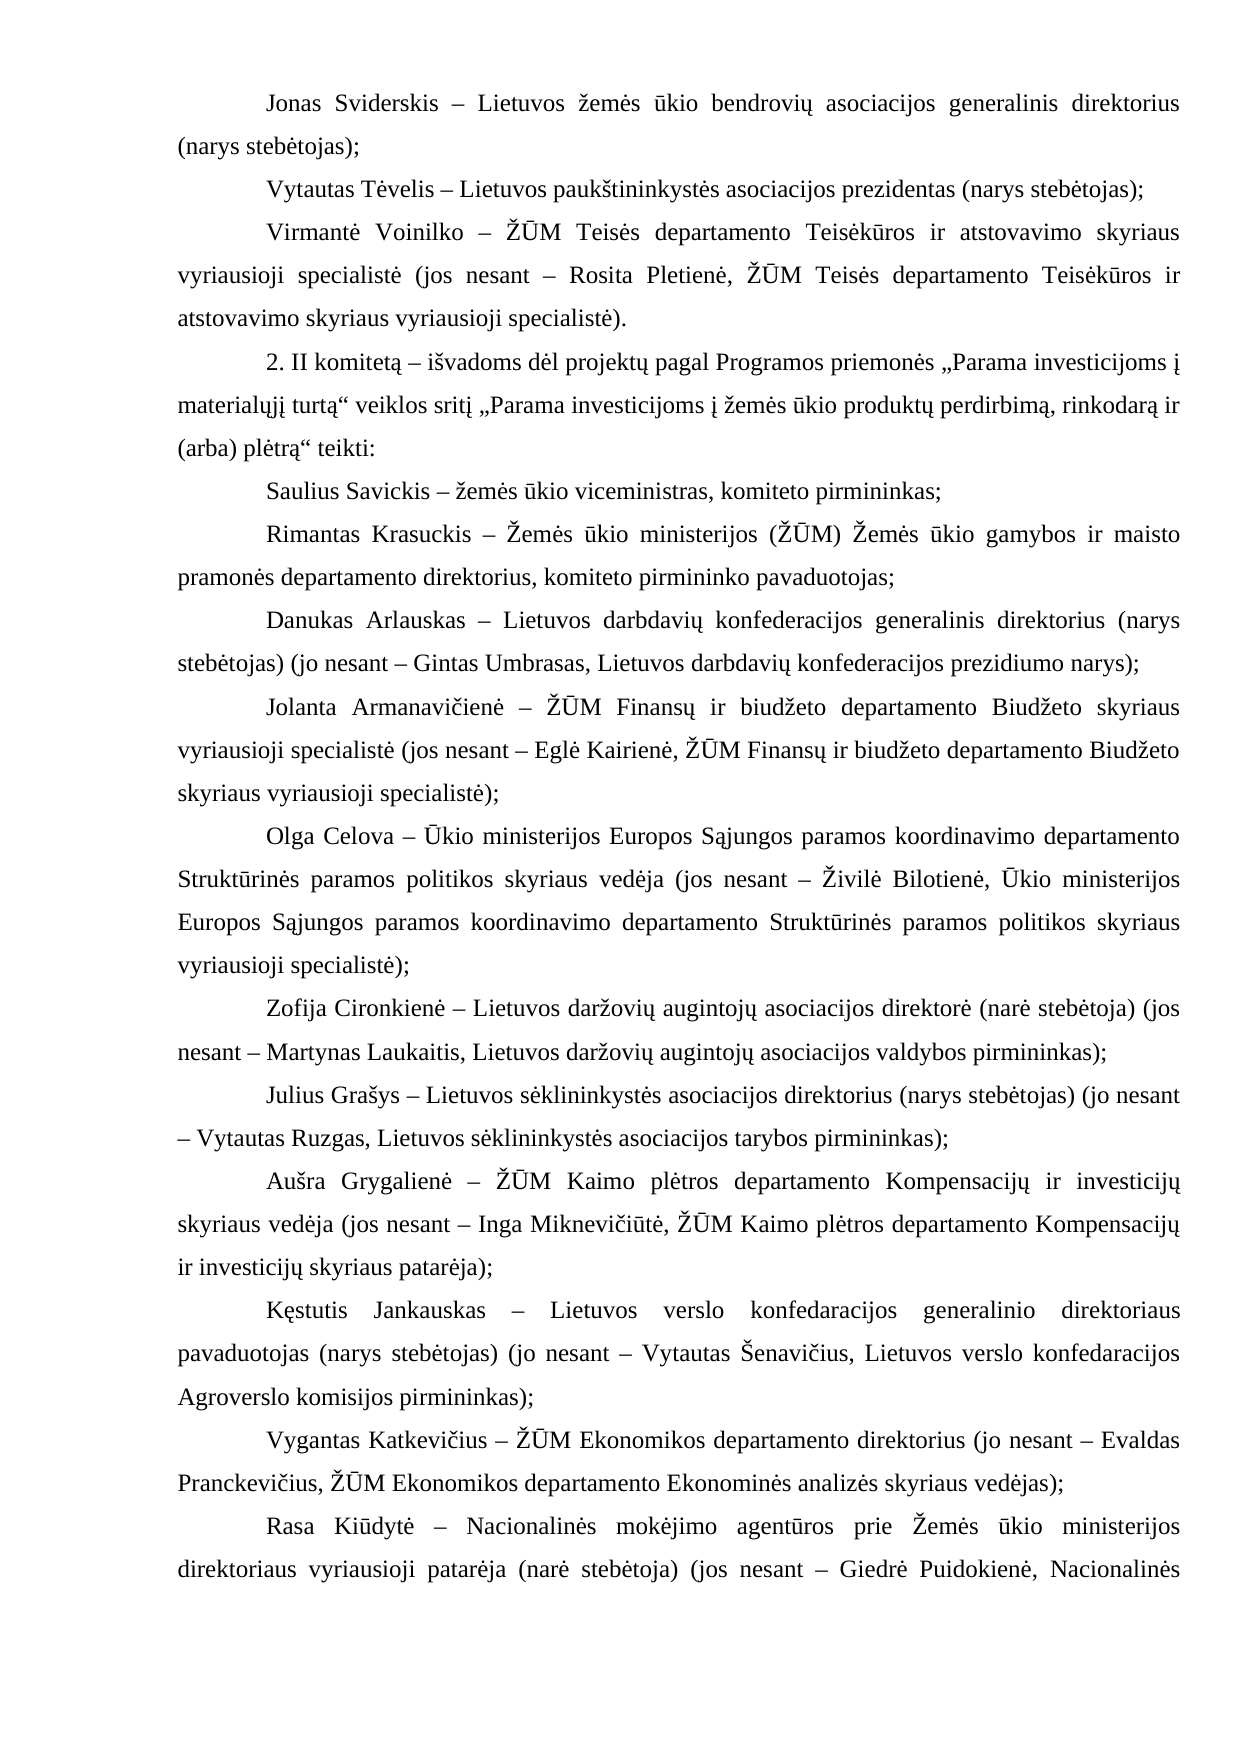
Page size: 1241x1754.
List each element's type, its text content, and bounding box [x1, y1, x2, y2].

text Vytautas Tėvelis – Lietuvos paukštininkystės asociacijos prezidentas (narys stebėtojas); [177, 174, 1181, 203]
text 2. II komitetą – išvadoms dėl projektų pagal Programos priemonės „Parama investicijoms į materialųjį turtą“ veiklos sritį „Parama investicijoms į žemės ūkio produktų perdirbimą, rinkodarą ir (arba) plėtrą“ teikti: [177, 347, 1181, 462]
text Saulius Savickis – žemės ūkio viceministras, komiteto pirmininkas; [177, 476, 1181, 505]
text Olga Celova – Ūkio ministerijos Europos Sąjungos paramos koordinavimo departamento Struktūrinės paramos politikos skyriaus vedėja (jos nesant – Živilė Bilotienė, Ūkio ministerijos Europos Sąjungos paramos koordinavimo departamento Struktūrinės paramos politikos skyriaus vyriausioji specialistė); [177, 821, 1181, 979]
text Aušra Grygalienė – ŽŪM Kaimo plėtros departamento Kompensacijų ir investicijų skyriaus vedėja (jos nesant – Inga Miknevičiūtė, ŽŪM Kaimo plėtros departamento Kompensacijų ir investicijų skyriaus patarėja); [177, 1166, 1181, 1281]
text Rasa Kiūdytė – Nacionalinės mokėjimo agentūros prie Žemės ūkio ministerijos direktoriaus vyriausioji patarėja (narė stebėtoja) (jos nesant – Giedrė Puidokienė, Nacionalinės [177, 1511, 1181, 1583]
text Kęstutis Jankauskas – Lietuvos verslo konfedaracijos generalinio direktoriaus pavaduotojas (narys stebėtojas) (jo nesant – Vytautas Šenavičius, Lietuvos verslo konfedaracijos Agroverslo komisijos pirmininkas); [177, 1295, 1181, 1410]
text Zofija Cironkienė – Lietuvos daržovių augintojų asociacijos direktorė (narė stebėtoja) (jos nesant – Martynas Laukaitis, Lietuvos daržovių augintojų asociacijos valdybos pirmininkas); [177, 993, 1181, 1065]
text Jolanta Armanavičienė – ŽŪM Finansų ir biudžeto departamento Biudžeto skyriaus vyriausioji specialistė (jos nesant – Eglė Kairienė, ŽŪM Finansų ir biudžeto departamento Biudžeto skyriaus vyriausioji specialistė); [177, 692, 1181, 807]
text Danukas Arlauskas – Lietuvos darbdavių konfederacijos generalinis direktorius (narys stebėtojas) (jo nesant – Gintas Umbrasas, Lietuvos darbdavių konfederacijos prezidiumo narys); [177, 605, 1181, 677]
text Virmantė Voinilko – ŽŪM Teisės departamento Teisėkūros ir atstovavimo skyriaus vyriausioji specialistė (jos nesant – Rosita Pletienė, ŽŪM Teisės departamento Teisėkūros ir atstovavimo skyriaus vyriausioji specialistė). [177, 217, 1181, 332]
text Jonas Sviderskis – Lietuvos žemės ūkio bendrovių asociacijos generalinis direktorius (narys stebėtojas); [177, 88, 1181, 160]
text Julius Grašys – Lietuvos sėklininkystės asociacijos direktorius (narys stebėtojas) (jo nesant – Vytautas Ruzgas, Lietuvos sėklininkystės asociacijos tarybos pirmininkas); [177, 1080, 1181, 1152]
text Vygantas Katkevičius – ŽŪM Ekonomikos departamento direktorius (jo nesant – Evaldas Pranckevičius, ŽŪM Ekonomikos departamento Ekonominės analizės skyriaus vedėjas); [177, 1425, 1181, 1497]
text Rimantas Krasuckis – Žemės ūkio ministerijos (ŽŪM) Žemės ūkio gamybos ir maisto pramonės departamento direktorius, komiteto pirmininko pavaduotojas; [177, 519, 1181, 591]
